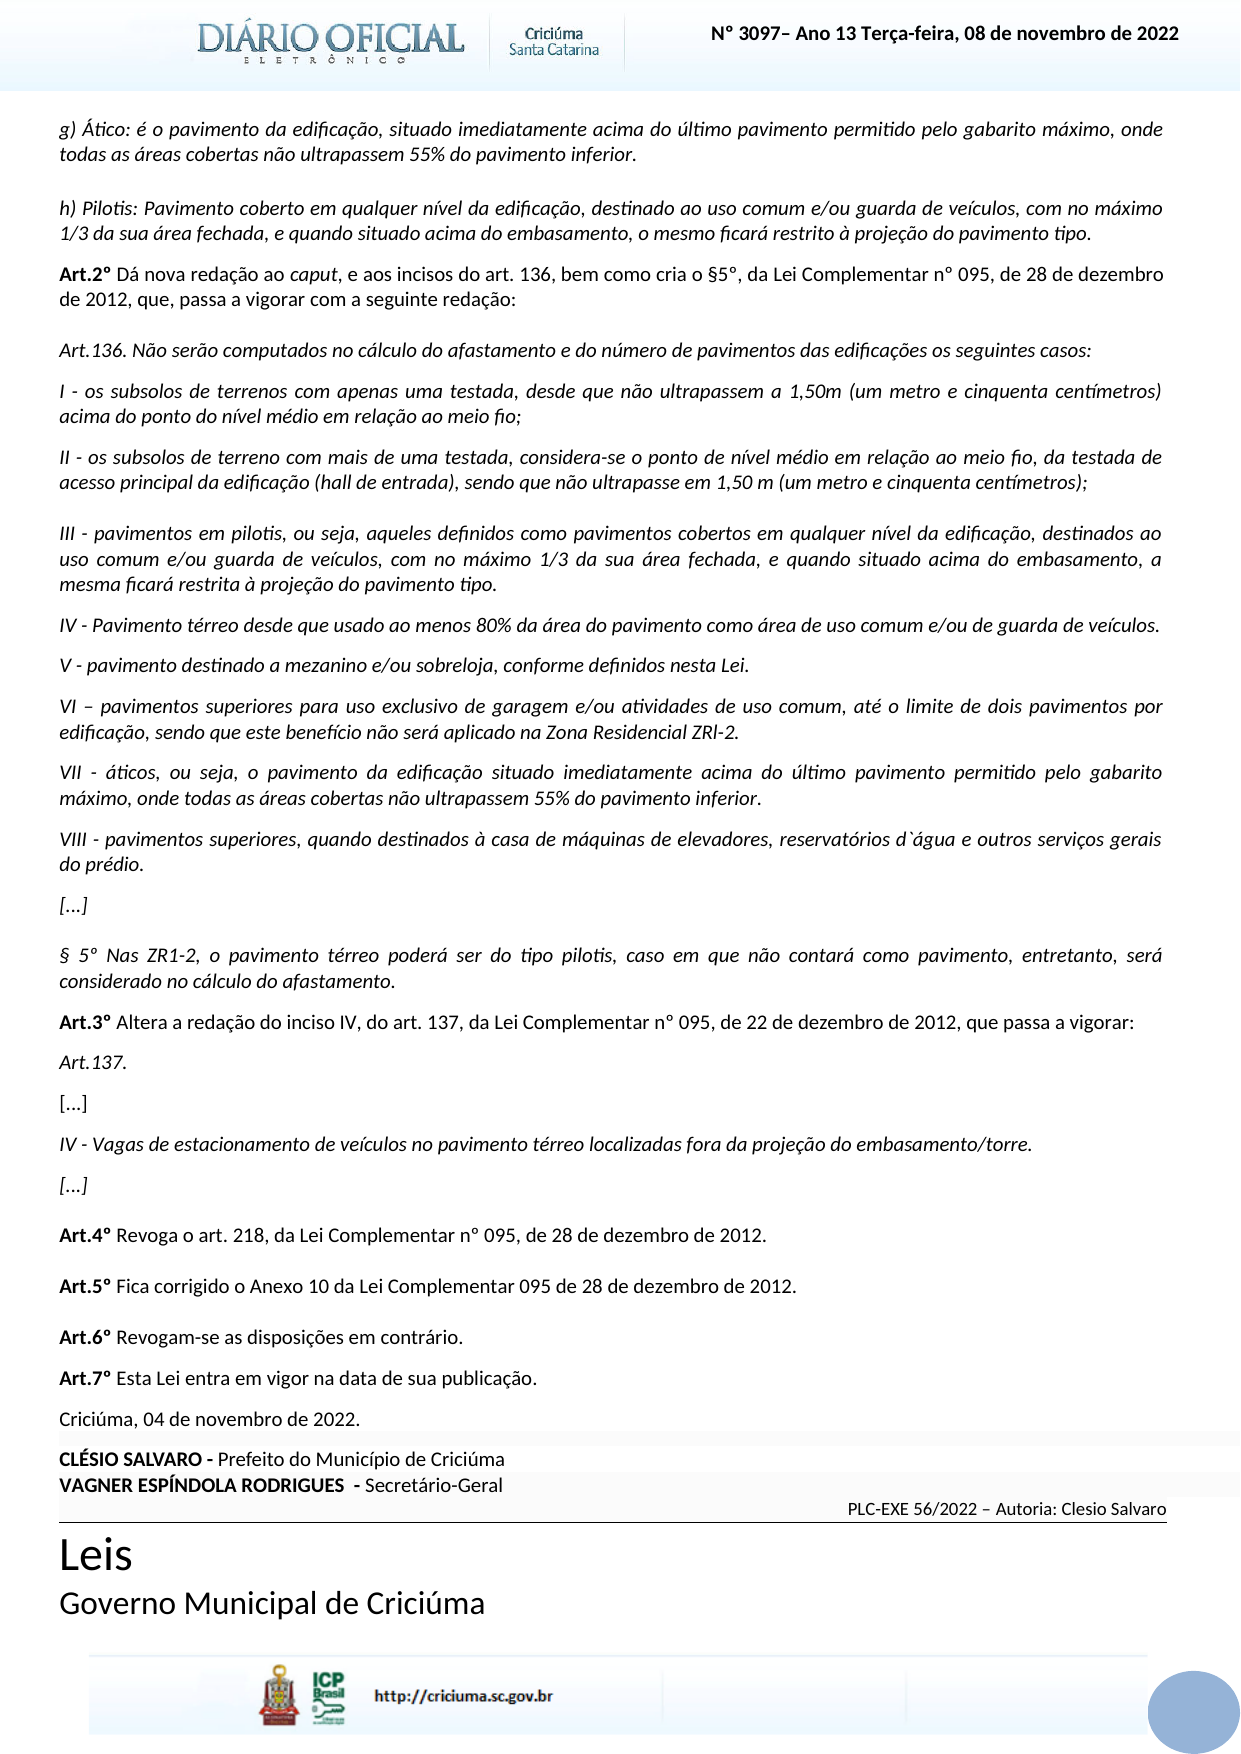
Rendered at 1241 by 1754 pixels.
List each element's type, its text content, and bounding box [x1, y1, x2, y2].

text Art.6º Revogam-se as disposições em contrário. [59, 1324, 1167, 1350]
text CLÉSIO SALVARO - Prefeito do Município de Criciúma [59, 1446, 1240, 1472]
text V - pavimento destinado a mezanino e/ou sobreloja, conforme definidos nesta Lei. [59, 653, 1167, 678]
text Art.2º Dá nova redação ao caput, e aos incisos do art. 136, bem como cria o §5º, da Lei Complementar nº 095, de 28 de dezembro de 2012, que, passa a vigorar com a seguinte redação: [59, 261, 1167, 312]
text Governo Municipal de Criciúma [59, 1582, 1167, 1623]
text Art.3º Altera a redação do inciso IV, do art. 137, da Lei Complementar nº 095, de 22 de dezembro de 2012, que passa a vigorar: [59, 1009, 1167, 1034]
text III - pavimentos em pilotis, ou seja, aqueles definidos como pavimentos cobertos em qualquer nível da edificação, destinados ao uso comum e/ou guarda de veículos, com no máximo 1/3 da sua área fechada, e quando situado acima do embasamento, a mesma ficará restrita à projeção do pavimento tipo. [59, 520, 1167, 597]
text PLC-EXE 56/2022 – Autoria: Clesio Salvaro [59, 1497, 1167, 1522]
text Criciúma, 04 de novembro de 2022. [59, 1406, 1167, 1431]
text [...] [59, 892, 1167, 917]
text h) Pilotis: Pavimento coberto em qualquer nível da edificação, destinado ao uso comum e/ou guarda de veículos, com no máximo 1/3 da sua área fechada, e quando situado acima do embasamento, o mesmo ficará restrito à projeção do pavimento tipo. [59, 195, 1167, 246]
text II - os subsolos de terreno com mais de uma testada, considera-se o ponto de nível médio em relação ao meio fio, da testada de acesso principal da edificação (hall de entrada), sendo que não ultrapasse em 1,50 m (um metro e cinquenta centímetros); [59, 444, 1167, 495]
text Art.137. [59, 1049, 1167, 1075]
text IV - Vagas de estacionamento de veículos no pavimento térreo localizadas fora da projeção do embasamento/torre. [59, 1131, 1167, 1156]
text IV - Pavimento térreo desde que usado ao menos 80% da área do pavimento como área de uso comum e/ou de guarda de veículos. [59, 612, 1167, 637]
text Art.4º Revoga o art. 218, da Lei Complementar nº 095, de 28 de dezembro de 2012. [59, 1223, 1167, 1248]
text VI – pavimentos superiores para uso exclusivo de garagem e/ou atividades de uso comum, até o limite de dois pavimentos por edificação, sendo que este benefício não será aplicado na Zona Residencial ZRl-2. [59, 693, 1167, 744]
text Art.7º Esta Lei entra em vigor na data de sua publicação. [59, 1365, 1167, 1390]
text Leis [59, 1523, 1167, 1582]
text § 5º Nas ZR1-2, o pavimento térreo poderá ser do tipo pilotis, caso em que não contará como pavimento, entretanto, será considerado no cálculo do afastamento. [59, 943, 1167, 993]
text VIII - pavimentos superiores, quando destinados à casa de máquinas de elevadores, reservatórios d`água e outros serviços gerais do prédio. [59, 826, 1167, 877]
text Art.5º Fica corrigido o Anexo 10 da Lei Complementar 095 de 28 de dezembro de 2012. [59, 1273, 1167, 1299]
text g) Ático: é o pavimento da edificação, situado imediatamente acima do último pavimento permitido pelo gabarito máximo, onde todas as áreas cobertas não ultrapassem 55% do pavimento inferior. [59, 116, 1167, 167]
text [...] [59, 1090, 1167, 1116]
text Art.136. Não serão computados no cálculo do afastamento e do número de pavimentos das edificações os seguintes casos: [59, 337, 1167, 363]
text I - os subsolos de terrenos com apenas uma testada, desde que não ultrapassem a 1,50m (um metro e cinquenta centímetros) acima do ponto do nível médio em relação ao meio fio; [59, 378, 1167, 429]
text VAGNER ESPÍNDOLA RODRIGUES - Secretário-Geral [59, 1472, 1240, 1497]
text [...] [59, 1172, 1167, 1197]
text VII - áticos, ou seja, o pavimento da edificação situado imediatamente acima do último pavimento permitido pelo gabarito máximo, onde todas as áreas cobertas não ultrapassem 55% do pavimento inferior. [59, 759, 1167, 810]
